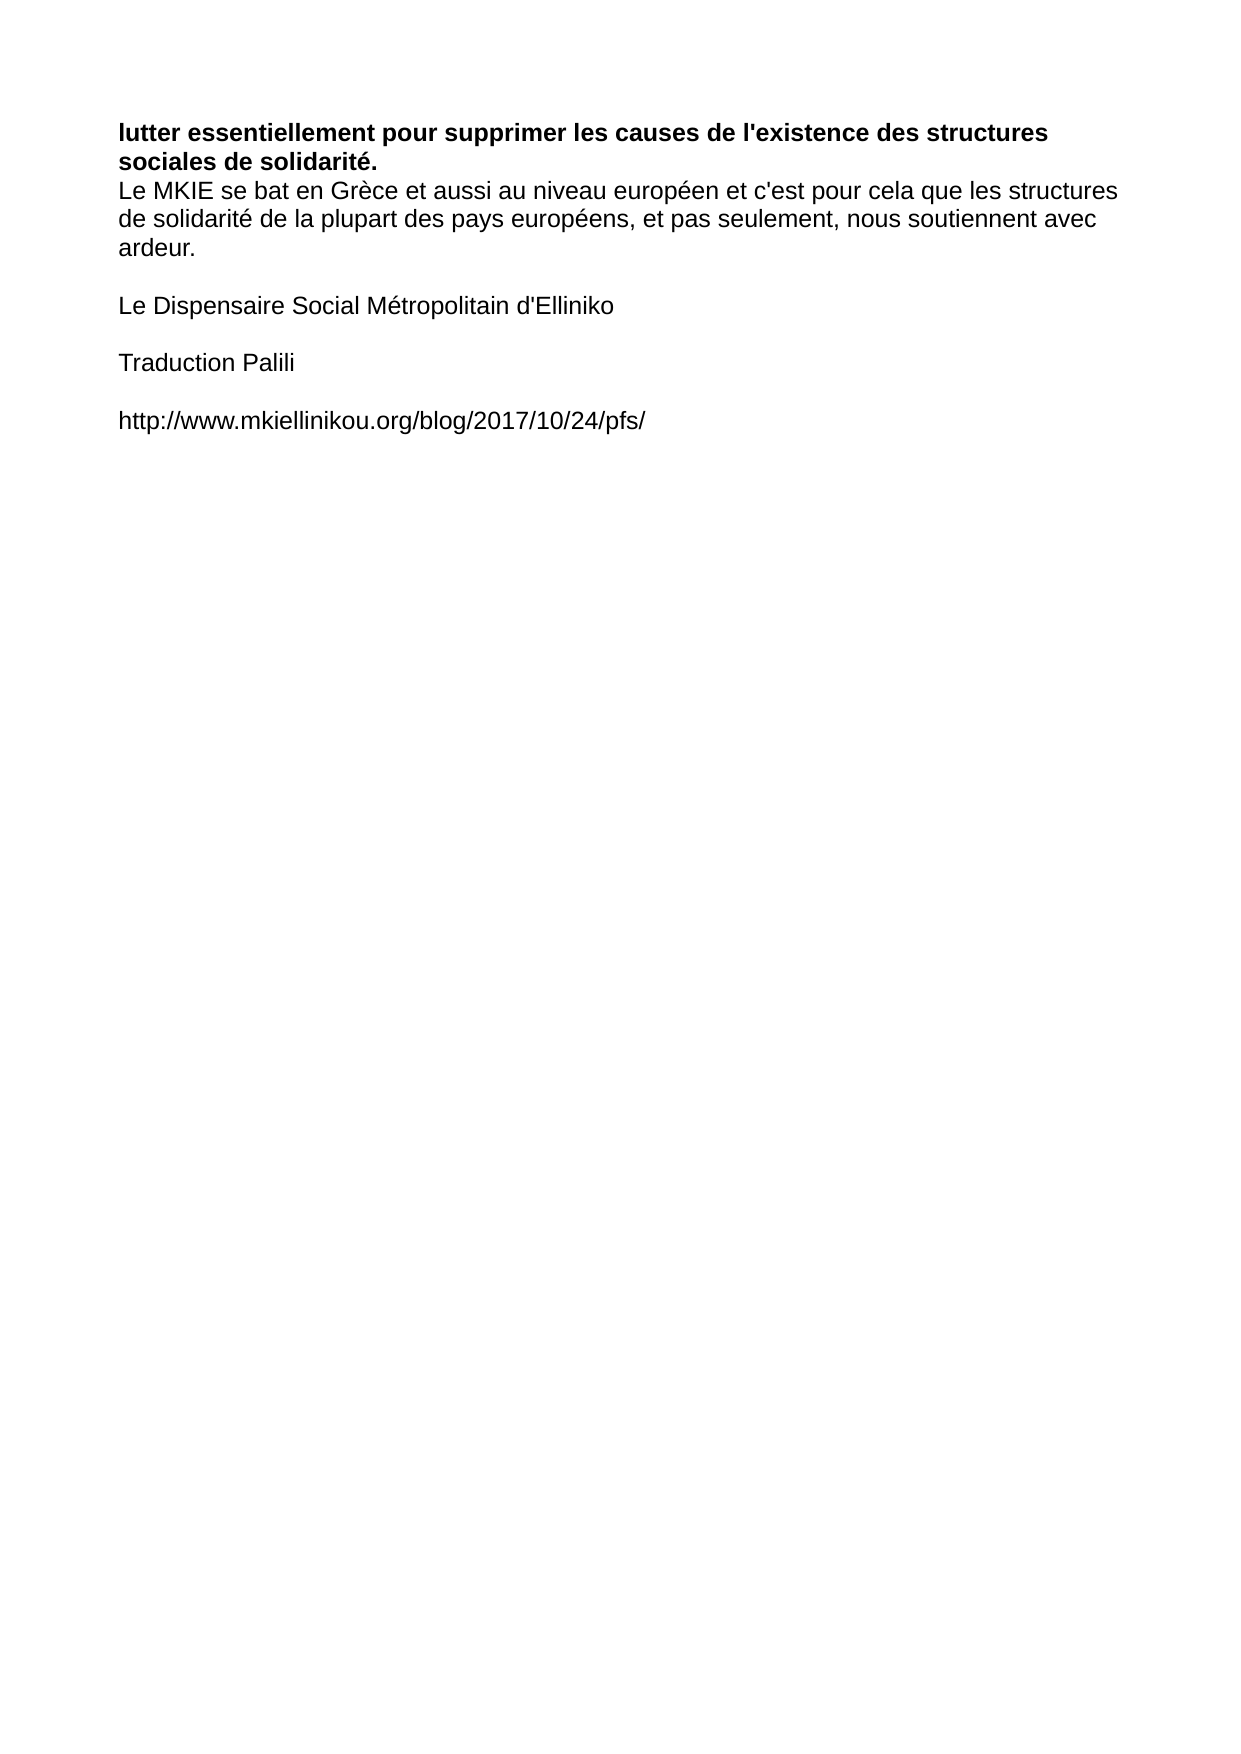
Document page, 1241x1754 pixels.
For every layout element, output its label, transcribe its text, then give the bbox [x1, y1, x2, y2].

text http://www.mkiellinikou.org/blog/2017/10/24/pfs/ [118, 406, 1122, 434]
text Le MKIE se bat en Grèce et aussi au niveau européen et c'est pour cela que les structures de solidarité de la plupart des pays européens, et pas seulement, nous soutiennent avec ardeur. [118, 176, 1122, 262]
text lutter essentiellement pour supprimer les causes de l'existence des structures sociales de solidarité. [118, 118, 1122, 176]
text Le Dispensaire Social Métropolitain d'Elliniko [118, 291, 1122, 319]
text Traduction Palili [118, 348, 1122, 377]
